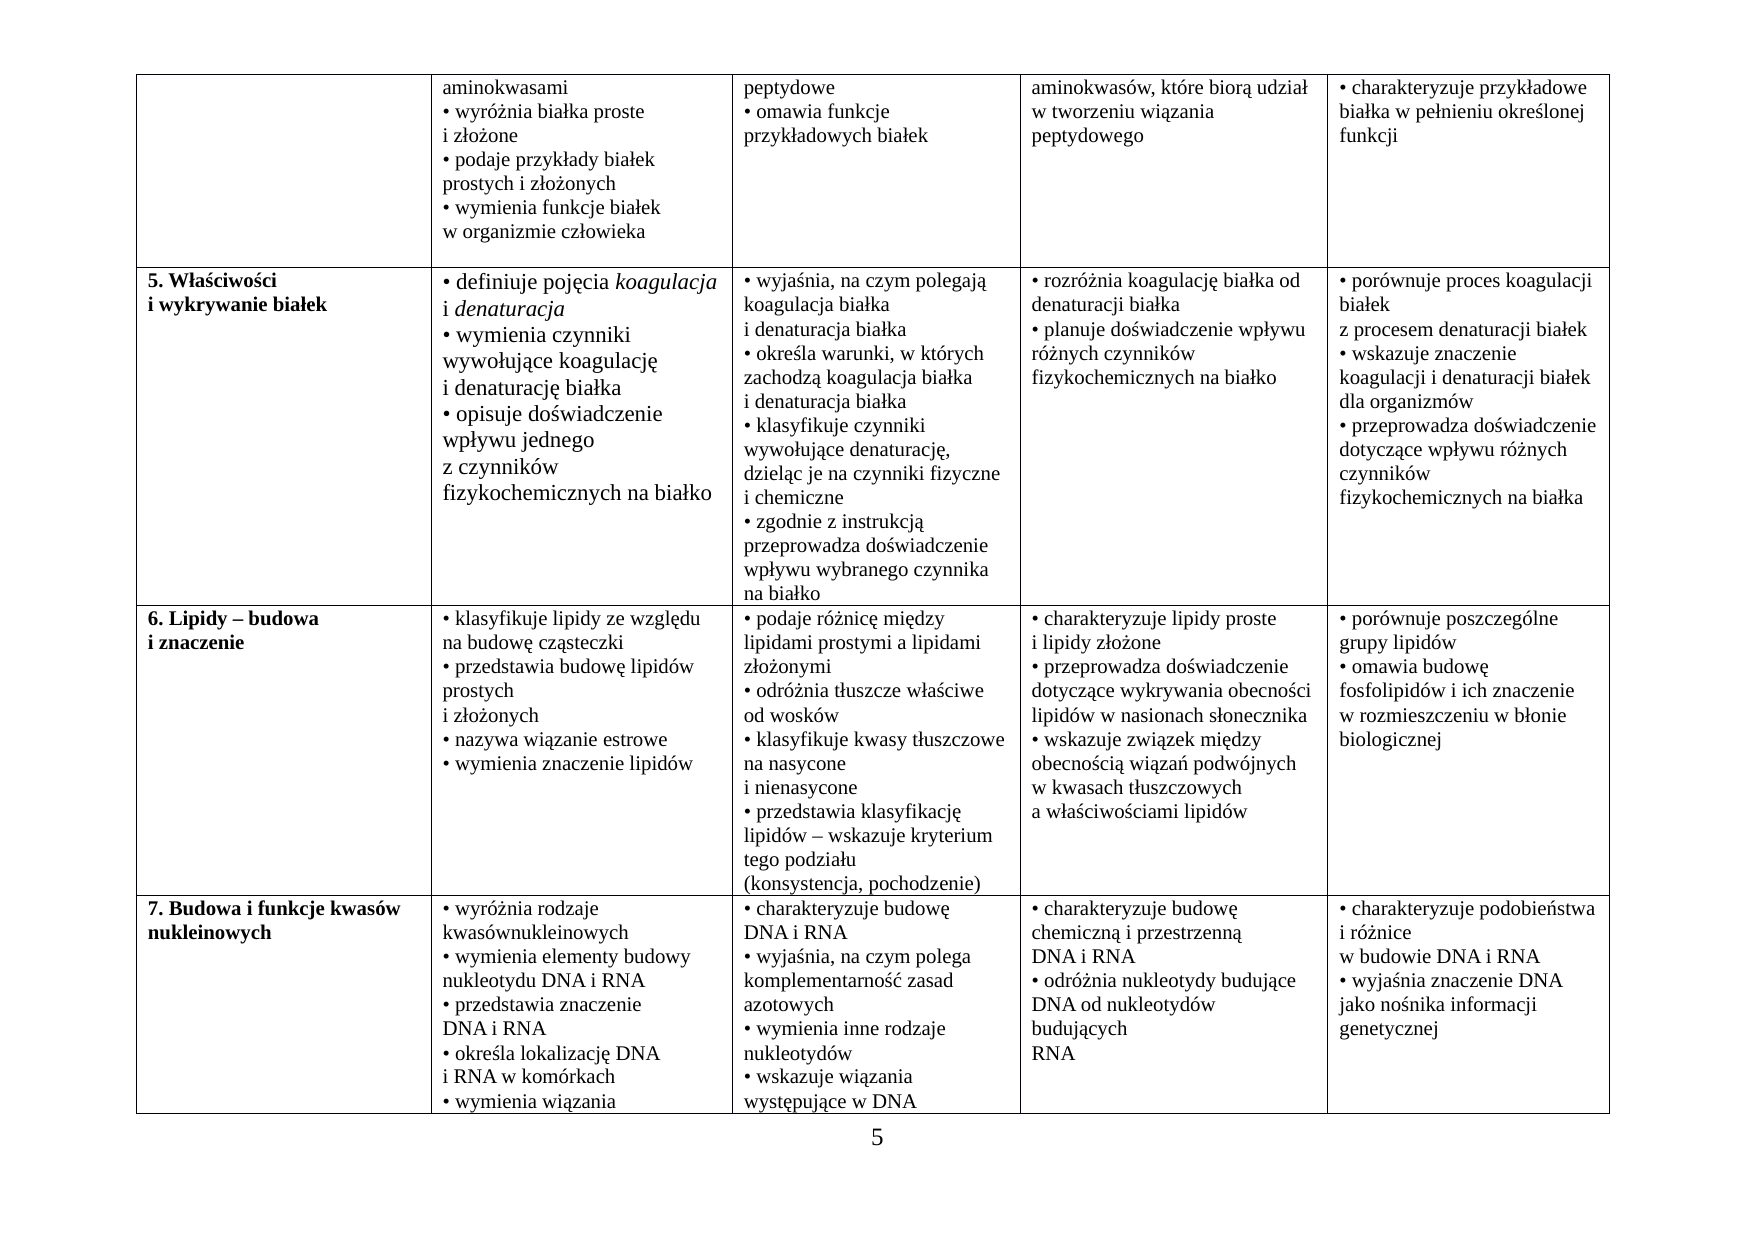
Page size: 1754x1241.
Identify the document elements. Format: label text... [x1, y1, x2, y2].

table_cell • charakteryzuje lipidy proste i lipidy złożone • przeprowadza doświadczenie dotyczące wykrywania obecności lipidów w nasionach słonecznika • wskazuje związek między obecnością wiązań podwójnych w kwasach tłuszczowych a właściwościami lipidów [1021, 606, 1327, 895]
table_cell • wyróżnia rodzaje kwasównukleinowych • wymienia elementy budowy nukleotydu DNA i RNA • przedstawia znaczenie DNA i RNA • określa lokalizację DNA i RNA w komórkach • wymienia wiązania [432, 896, 732, 1113]
table_cell • podaje różnicę między lipidami prostymi a lipidami złożonymi • odróżnia tłuszcze właściwe od wosków • klasyfikuje kwasy tłuszczowe na nasycone i nienasycone • przedstawia klasyfikację lipidów – wskazuje kryterium tego podziału (konsystencja, pochodzenie) [733, 606, 1020, 895]
table_cell • definiuje pojęcia koagulacja i denaturacja • wymienia czynniki wywołujące koagulację i denaturację białka • opisuje doświadczenie wpływu jednego z czynników fizykochemicznych na białko [432, 268, 732, 605]
table_cell aminokwasami • wyróżnia białka proste i złożone • podaje przykłady białek prostych i złożonych • wymienia funkcje białek w organizmie człowieka [432, 75, 732, 267]
table_cell • charakteryzuje podobieństwa i różnice w budowie DNA i RNA • wyjaśnia znaczenie DNA jako nośnika informacji genetycznej [1328, 896, 1609, 1113]
table_cell • charakteryzuje budowę DNA i RNA • wyjaśnia, na czym polega komplementarność zasad azotowych • wymienia inne rodzaje nukleotydów • wskazuje wiązania występujące w DNA [733, 896, 1020, 1113]
table_cell • charakteryzuje przykładowe białka w pełnieniu określonej funkcji [1328, 75, 1609, 267]
table_cell [137, 75, 431, 267]
table_cell • charakteryzuje budowę chemiczną i przestrzenną DNA i RNA • odróżnia nukleotydy budujące DNA od nukleotydów budujących RNA [1021, 896, 1327, 1113]
table_cell 7. Budowa i funkcje kwasów nukleinowych [137, 896, 431, 1113]
table_cell • porównuje proces koagulacji białek z procesem denaturacji białek • wskazuje znaczenie koagulacji i denaturacji białek dla organizmów • przeprowadza doświadczenie dotyczące wpływu różnych czynników fizykochemicznych na białka [1328, 268, 1609, 605]
table_cell • rozróżnia koagulację białka od denaturacji białka • planuje doświadczenie wpływu różnych czynników fizykochemicznych na białko [1021, 268, 1327, 605]
table_cell • wyjaśnia, na czym polegają koagulacja białka i denaturacja białka • określa warunki, w których zachodzą koagulacja białka i denaturacja białka • klasyfikuje czynniki wywołujące denaturację, dzieląc je na czynniki fizyczne i chemiczne • zgodnie z instrukcją przeprowadza doświadczenie wpływu wybranego czynnika na białko [733, 268, 1020, 605]
table_cell peptydowe • omawia funkcje przykładowych białek [733, 75, 1020, 267]
table_cell 6. Lipidy – budowa i znaczenie [137, 606, 431, 895]
table_cell aminokwasów, które biorą udział w tworzeniu wiązania peptydowego [1021, 75, 1327, 267]
table_cell • klasyfikuje lipidy ze względu na budowę cząsteczki • przedstawia budowę lipidów prostych i złożonych • nazywa wiązanie estrowe • wymienia znaczenie lipidów [432, 606, 732, 895]
table_cell • porównuje poszczególne grupy lipidów • omawia budowę fosfolipidów i ich znaczenie w rozmieszczeniu w błonie biologicznej [1328, 606, 1609, 895]
table_cell 5. Właściwości i wykrywanie białek [137, 268, 431, 605]
